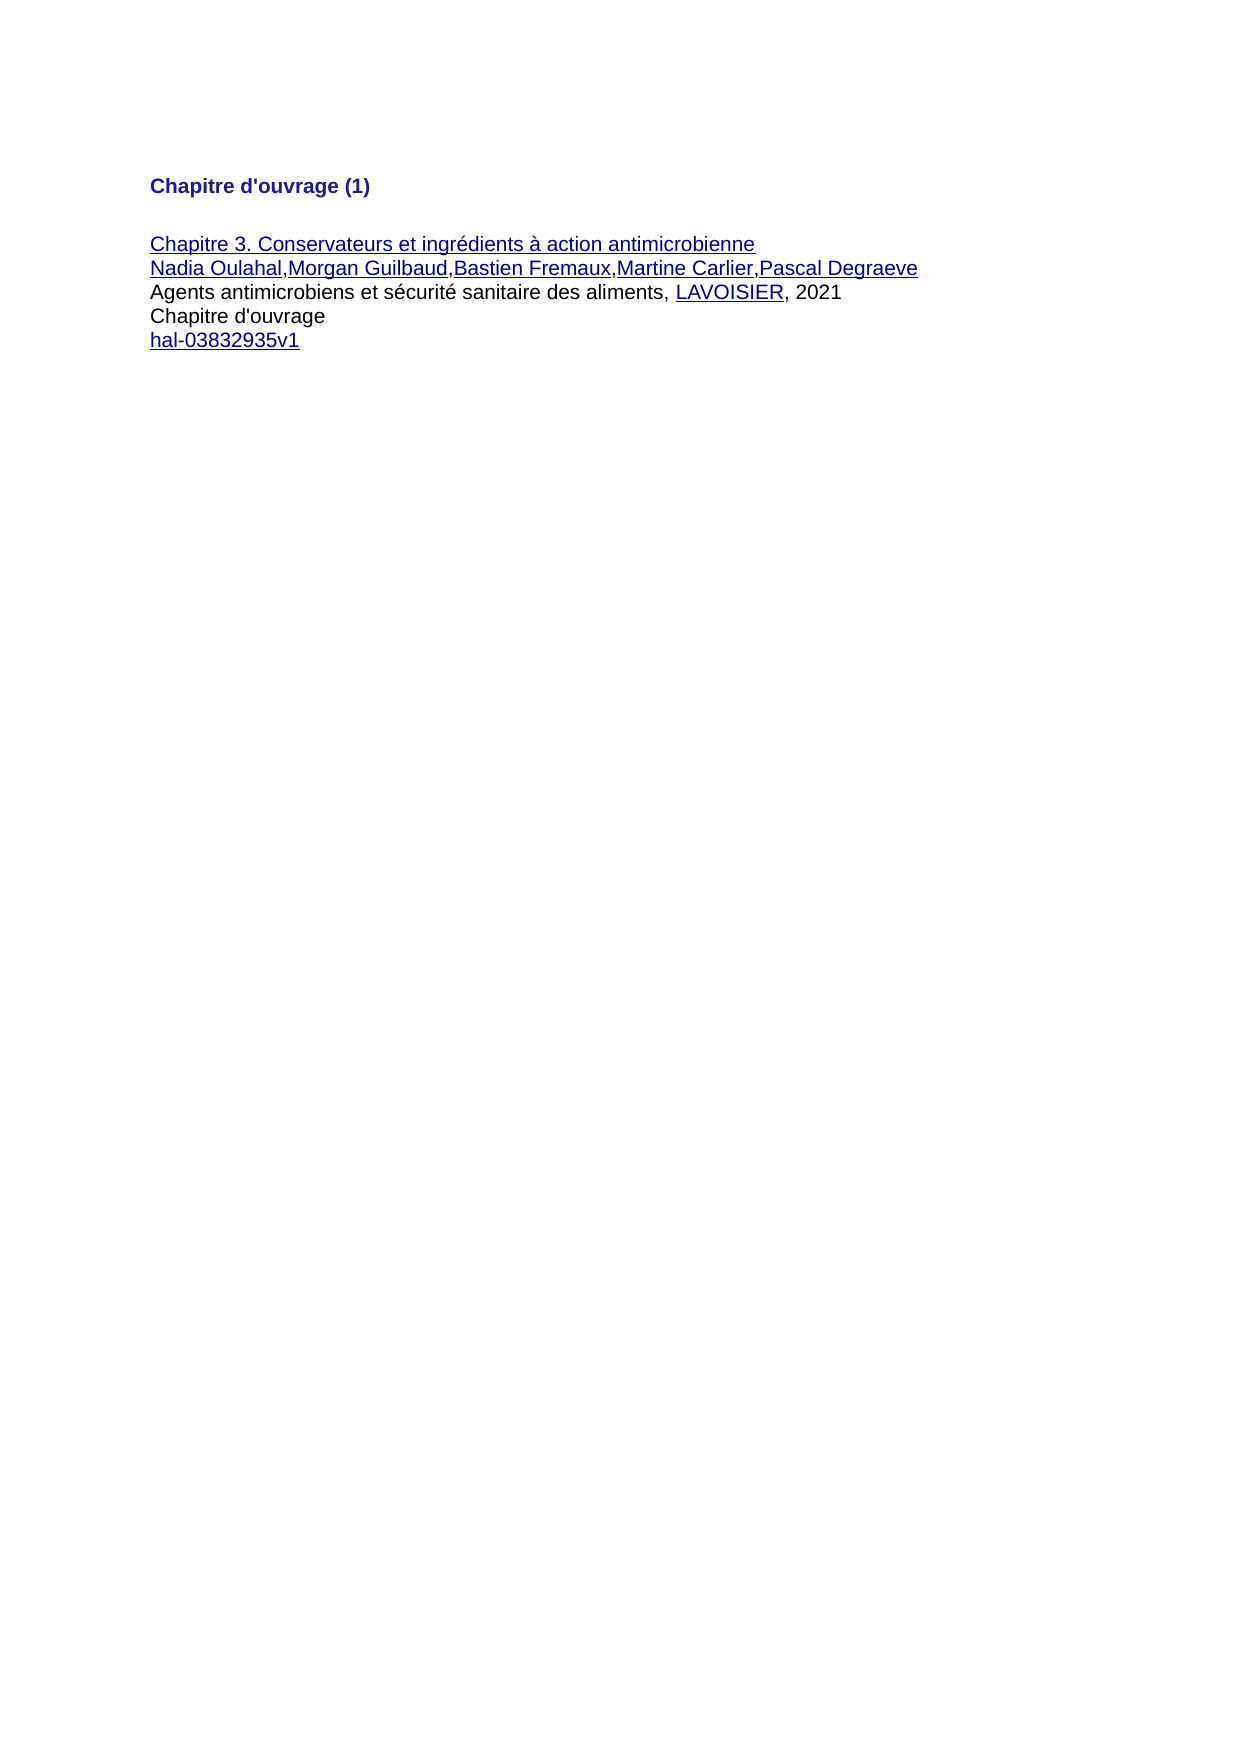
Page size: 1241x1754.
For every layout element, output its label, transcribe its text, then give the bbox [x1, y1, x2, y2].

table_header Chapitre 3. Conservateurs et ingrédients à action antimicrobienne Nadia Oulahal,Morgan Guilbaud,Bastien Fremaux,Martine Carlier,Pascal Degraeve Agents antimicrobiens et sécurité sanitaire des aliments, LAVOISIER, 2021 Chapitre d'ouvrage hal-03832935v1 [150, 232, 1090, 352]
subtitle Chapitre d'ouvrage (1) [150, 174, 1090, 198]
